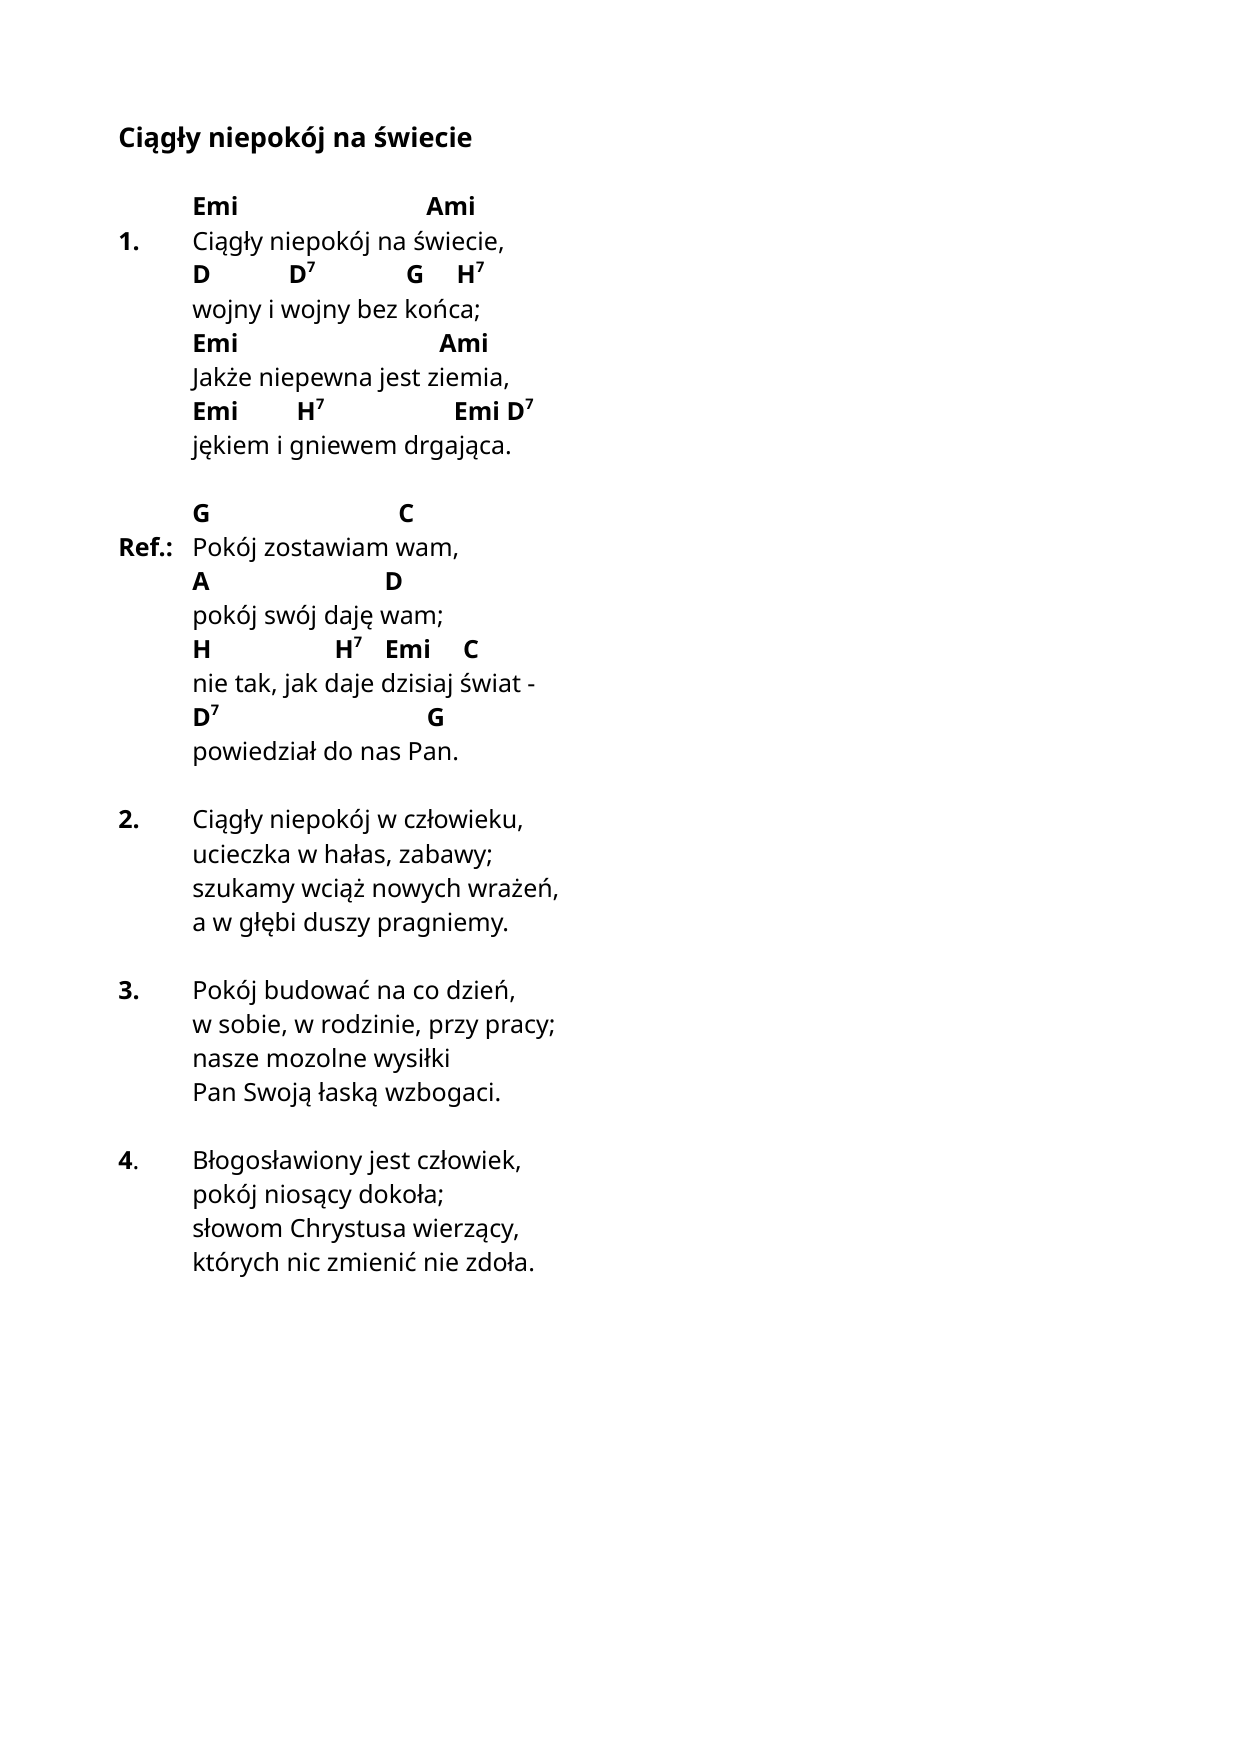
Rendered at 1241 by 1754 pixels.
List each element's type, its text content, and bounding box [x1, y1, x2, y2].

text pokój niosący dokoła; [118, 1177, 1122, 1211]
text pokój swój daję wam; [118, 598, 1122, 632]
text Pan Swoją łaską wzbogaci. [118, 1075, 1122, 1109]
text w sobie, w rodzinie, przy pracy; [118, 1007, 1122, 1041]
text A D [118, 564, 1122, 598]
text których nic zmienić nie zdoła. [118, 1245, 1122, 1279]
text jękiem i gniewem drgająca. [118, 427, 1122, 462]
text D7 G [118, 700, 1122, 734]
text Ref.: Pokój zostawiam wam, [118, 530, 1122, 564]
text szukamy wciąż nowych wrażeń, [118, 870, 1122, 904]
text 4. Błogosławiony jest człowiek, [118, 1143, 1122, 1177]
text H H7 Emi C [118, 632, 1122, 666]
text 3. Pokój budować na co dzień, [118, 972, 1122, 1007]
text słowom Chrystusa wierzący, [118, 1211, 1122, 1245]
text D D7 G H7 [118, 257, 1122, 291]
text G C [118, 496, 1122, 530]
text nie tak, jak daje dzisiaj świat - [118, 666, 1122, 700]
text Emi H7 Emi D7 [118, 393, 1122, 427]
text Jakże niepewna jest ziemia, [118, 359, 1122, 393]
text nasze mozolne wysiłki [118, 1041, 1122, 1075]
text powiedział do nas Pan. [118, 734, 1122, 768]
text Ciągły niepokój na świecie [118, 118, 1122, 155]
text 2. Ciągły niepokój w człowieku, [118, 802, 1122, 836]
text ucieczka w hałas, zabawy; [118, 836, 1122, 870]
text a w głębi duszy pragniemy. [118, 904, 1122, 938]
text wojny i wojny bez końca; [118, 291, 1122, 325]
text 1. Ciągły niepokój na świecie, [118, 223, 1122, 257]
text Emi Ami [118, 325, 1122, 359]
text Emi Ami [118, 189, 1122, 223]
